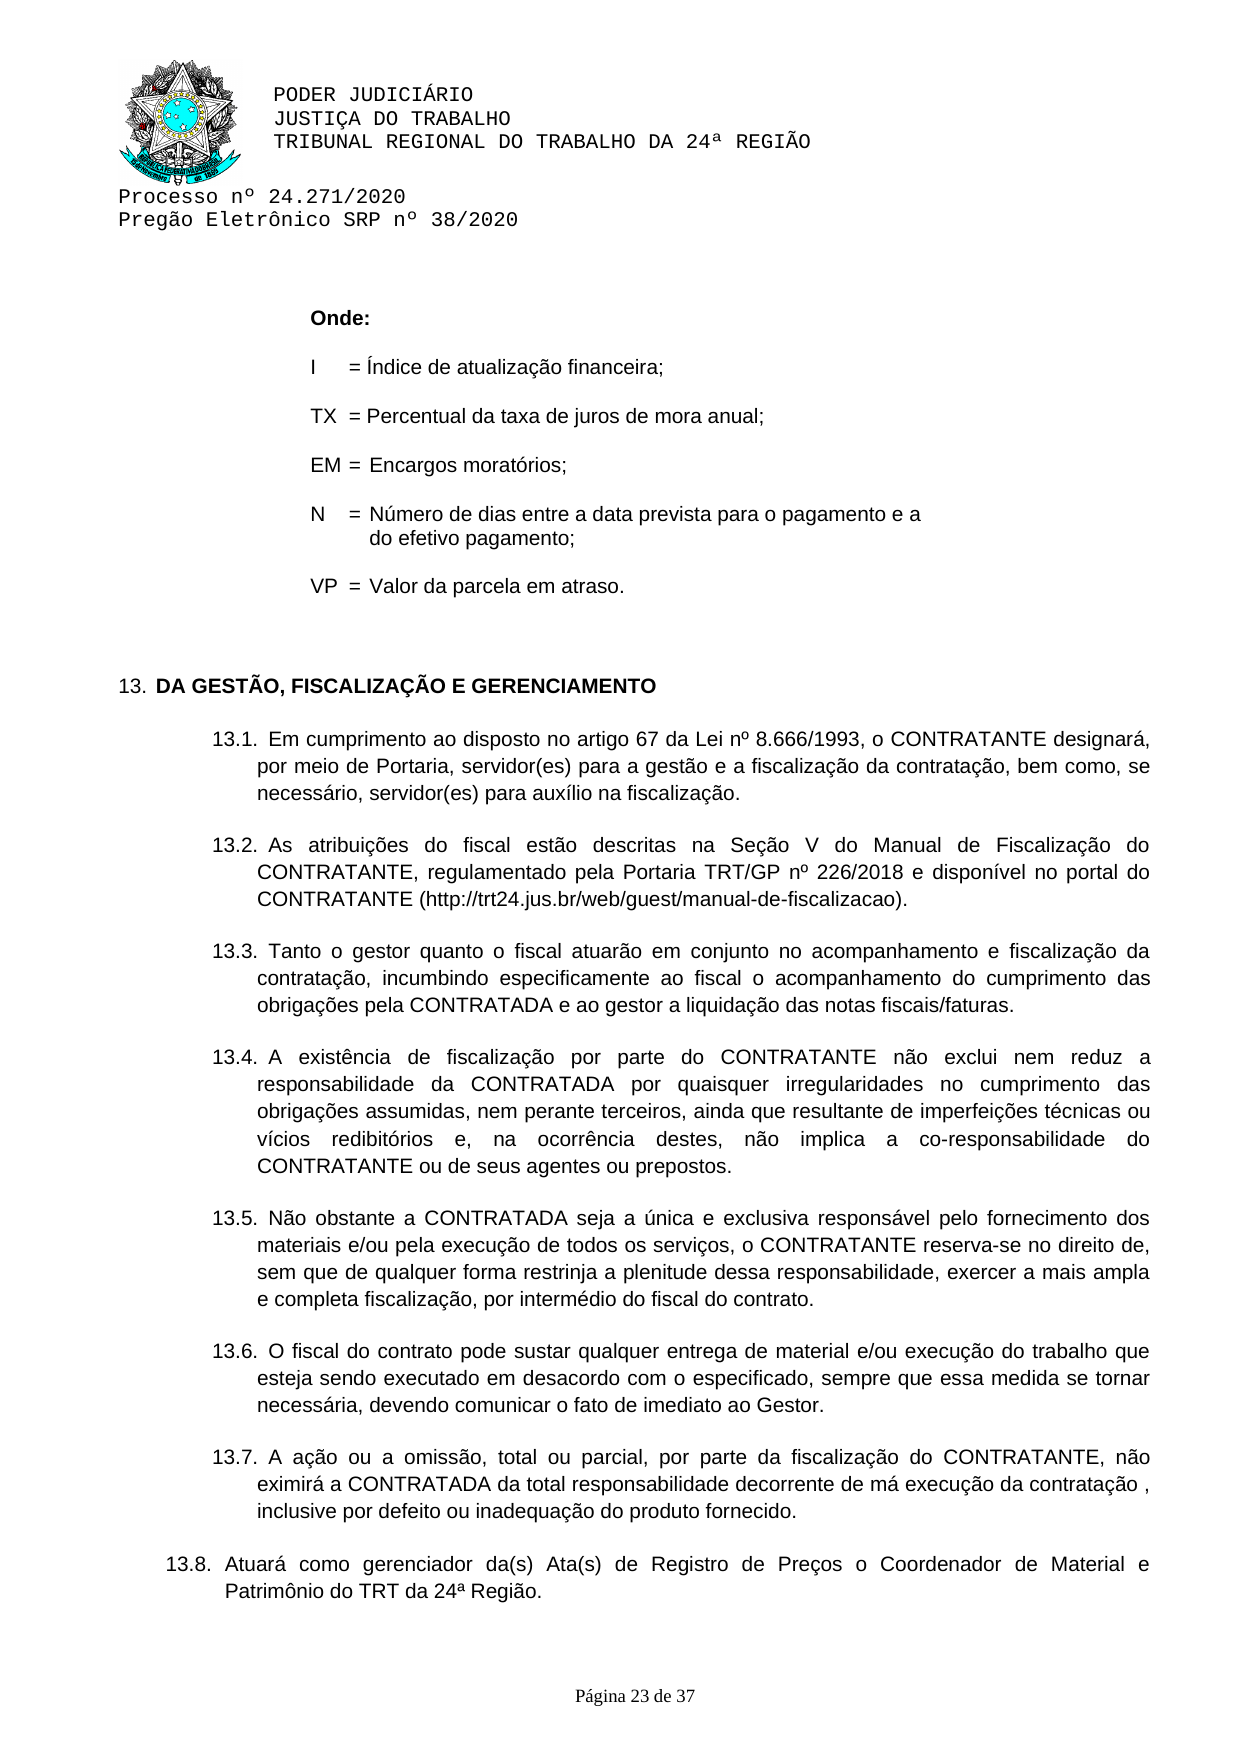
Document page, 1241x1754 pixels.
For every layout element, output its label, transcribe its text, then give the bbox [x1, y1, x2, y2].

text N = Número de dias entre a data prevista para o pagamento e a do efetivo pagamento; [310, 501, 930, 549]
picture [118, 59, 243, 186]
text TX = Percentual da taxa de juros de mora anual; [310, 403, 1152, 427]
subtitle A existência de fiscalização por parte do CONTRATANTE não exclui nem reduz a responsabilidade da CONTRATADA por quaisquer irregularidades no cumprimento das obrigações assumidas, nem perante terceiros, ainda que resultante de imperfeições técnicas ou vícios redibitórios e, na ocorrência destes, não implica a co-responsabilidade do CONTRATANTE ou de seus agentes ou prepostos. [212, 1043, 1152, 1178]
subtitle Não obstante a CONTRATADA seja a única e exclusiva responsável pelo fornecimento dos materiais e/ou pela execução de todos os serviços, o CONTRATANTE reserva-se no direito de, sem que de qualquer forma restrinja a plenitude dessa responsabilidade, exercer a mais ampla e completa fiscalização, por intermédio do fiscal do contrato. [212, 1203, 1152, 1312]
subtitle Tanto o gestor quanto o fiscal atuarão em conjunto no acompanhamento e fiscalização da contratação, incumbindo especificamente ao fiscal o acompanhamento do cumprimento das obrigações pela CONTRATADA e ao gestor a liquidação das notas fiscais/faturas. [212, 937, 1152, 1018]
subtitle A ação ou a omissão, total ou parcial, por parte da fiscalização do CONTRATANTE, não eximirá a CONTRATADA da total responsabilidade decorrente de má execução da contratação , inclusive por defeito ou inadequação do produto fornecido. [212, 1443, 1152, 1524]
list DA GESTÃO, FISCALIZAÇÃO E GERENCIAMENTO [118, 672, 1152, 699]
text EM = Encargos moratórios; [310, 452, 1152, 476]
subtitle O fiscal do contrato pode sustar qualquer entrega de material e/ou execução do trabalho que esteja sendo executado em desacordo com o especificado, sempre que essa medida se tornar necessária, devendo comunicar o fato de imediato ao Gestor. [212, 1337, 1152, 1418]
subtitle As atribuições do fiscal estão descritas na Seção V do Manual de Fiscalização do CONTRATANTE, regulamentado pela Portaria TRT/GP nº 226/2018 e disponível no portal do CONTRATANTE (http://trt24.jus.br/web/guest/manual-de-fiscalizacao). [212, 831, 1152, 912]
text VP = Valor da parcela em atraso. [310, 574, 1152, 598]
subtitle Em cumprimento ao disposto no artigo 67 da Lei nº 8.666/1993, o CONTRATANTE designará, por meio de Portaria, servidor(es) para a gestão e a fiscalização da contratação, bem como, se necessário, servidor(es) para auxílio na fiscalização. [212, 724, 1152, 806]
list Atuará como gerenciador da(s) Ata(s) de Registro de Preços o Coordenador de Material e Patrimônio do TRT da 24ª Região. [165, 1549, 1152, 1603]
text Onde: [310, 306, 1152, 329]
text I = Índice de atualização financeira; [310, 354, 1152, 378]
